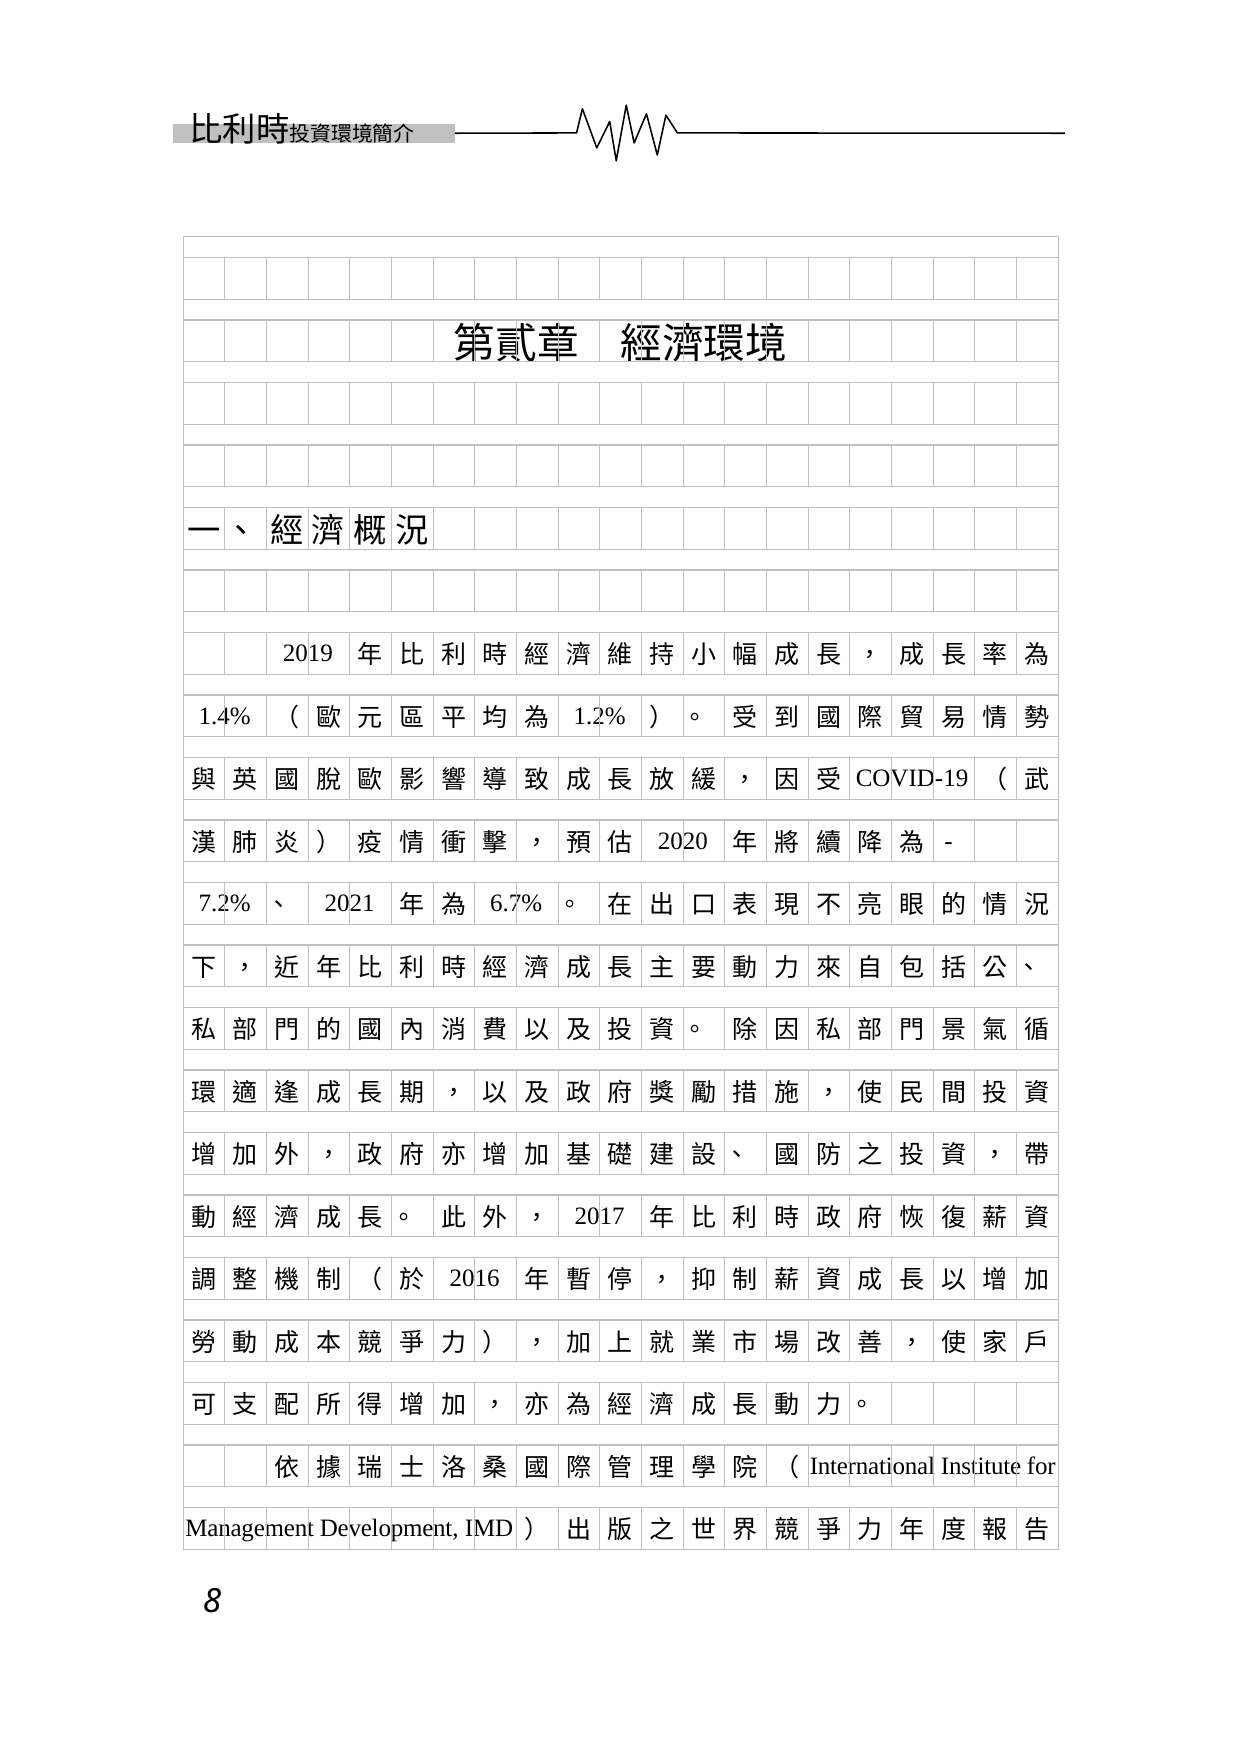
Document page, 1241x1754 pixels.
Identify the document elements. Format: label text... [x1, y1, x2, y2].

text 一、經濟概況 [809, 508, 849, 549]
text 一、經濟概況 [309, 508, 349, 549]
text 依據瑞士洛桑國際管理學院（International Institute for Management Development, IMD）出版之世界競爭力年度報告（World Competitiveness Yearbook），2019年比利時為63個受評比利時家當中排名第27名之經濟體。 [184, 1487, 1058, 1507]
text 第貳章 經濟環境 [725, 321, 766, 361]
text 一、經濟概況 [559, 508, 599, 549]
text 第貳章 經濟環境 [309, 321, 349, 361]
text 2019年比利時經濟維持小幅成長，成長率為1.4%（歐元區平均為1.2%）。受到國際貿易情勢與英國脫歐影響導致成長放緩，因受COVID-19（武漢肺炎）疫情衝擊，預估2020年將續降為-7.2%、2021年為6.7%。在出口表現不亮眼的情況下，近年比利時經濟成長主要動力來自包括公、私部門的國內消費以及投資。除因私部門景氣循環適逢成長期，以及政府獎勵措施，使民間投資增加外，政府亦增加基礎建設、國防之投資，帶動經濟成長。此外，2017年比利時政府恢復薪資調整機制（於2016年暫停，抑制薪資成長以增加勞動成本競爭力），加上就業市場改善，使家戶可支配所得增加，亦為經濟成長動力。 [184, 800, 1058, 819]
text 2019年比利時經濟維持小幅成長，成長率為1.4%（歐元區平均為1.2%）。受到國際貿易情勢與英國脫歐影響導致成長放緩，因受COVID-19（武漢肺炎）疫情衝擊，預估2020年將續降為-7.2%、2021年為6.7%。在出口表現不亮眼的情況下，近年比利時經濟成長主要動力來自包括公、私部門的國內消費以及投資。除因私部門景氣循環適逢成長期，以及政府獎勵措施，使民間投資增加外，政府亦增加基礎建設、國防之投資，帶動經濟成長。此外，2017年比利時政府恢復薪資調整機制（於2016年暫停，抑制薪資成長以增加勞動成本競爭力），加上就業市場改善，使家戶可支配所得增加，亦為經濟成長動力。 [184, 612, 1058, 632]
text 第貳章 經濟環境 [934, 321, 974, 361]
text 一、經濟概況 [767, 508, 808, 549]
text 一、經濟概況 [184, 508, 224, 549]
text 第貳章 經濟環境 [517, 331, 528, 361]
text 2019年比利時經濟維持小幅成長，成長率為1.4%（歐元區平均為1.2%）。受到國際貿易情勢與英國脫歐影響導致成長放緩，因受COVID-19（武漢肺炎）疫情衝擊，預估2020年將續降為-7.2%、2021年為6.7%。在出口表現不亮眼的情況下，近年比利時經濟成長主要動力來自包括公、私部門的國內消費以及投資。除因私部門景氣循環適逢成長期，以及政府獎勵措施，使民間投資增加外，政府亦增加基礎建設、國防之投資，帶動經濟成長。此外，2017年比利時政府恢復薪資調整機制（於2016年暫停，抑制薪資成長以增加勞動成本競爭力），加上就業市場改善，使家戶可支配所得增加，亦為經濟成長動力。 [184, 1300, 1058, 1319]
text 2019年比利時經濟維持小幅成長，成長率為1.4%（歐元區平均為1.2%）。受到國際貿易情勢與英國脫歐影響導致成長放緩，因受COVID-19（武漢肺炎）疫情衝擊，預估2020年將續降為-7.2%、2021年為6.7%。在出口表現不亮眼的情況下，近年比利時經濟成長主要動力來自包括公、私部門的國內消費以及投資。除因私部門景氣循環適逢成長期，以及政府獎勵措施，使民間投資增加外，政府亦增加基礎建設、國防之投資，帶動經濟成長。此外，2017年比利時政府恢復薪資調整機制（於2016年暫停，抑制薪資成長以增加勞動成本競爭力），加上就業市場改善，使家戶可支配所得增加，亦為經濟成長動力。 [184, 1112, 1058, 1132]
text 第貳章 經濟環境 [392, 321, 433, 361]
text 2019年比利時經濟維持小幅成長，成長率為1.4%（歐元區平均為1.2%）。受到國際貿易情勢與英國脫歐影響導致成長放緩，因受COVID-19（武漢肺炎）疫情衝擊，預估2020年將續降為-7.2%、2021年為6.7%。在出口表現不亮眼的情況下，近年比利時經濟成長主要動力來自包括公、私部門的國內消費以及投資。除因私部門景氣循環適逢成長期，以及政府獎勵措施，使民間投資增加外，政府亦增加基礎建設、國防之投資，帶動經濟成長。此外，2017年比利時政府恢復薪資調整機制（於2016年暫停，抑制薪資成長以增加勞動成本競爭力），加上就業市場改善，使家戶可支配所得增加，亦為經濟成長動力。 [184, 1175, 1058, 1194]
text 一、經濟概況 [350, 508, 391, 549]
text 第貳章 經濟環境 [1017, 321, 1058, 361]
text 第貳章 經濟環境 [892, 321, 933, 361]
text 一、經濟概況 [475, 508, 516, 549]
text 第貳章 經濟環境 [975, 321, 1016, 361]
text 一、經濟概況 [225, 508, 266, 549]
text 第貳章 經濟環境 [267, 321, 308, 361]
text 依據瑞士洛桑國際管理學院（International Institute for Management Development, IMD）出版之世界競爭力年度報告（World Competitiveness Yearbook），2019年比利時為63個受評比利時家當中排名第27名之經濟體。 [184, 1425, 1058, 1444]
text 一、經濟概況 [934, 508, 974, 549]
text 2019年比利時經濟維持小幅成長，成長率為1.4%（歐元區平均為1.2%）。受到國際貿易情勢與英國脫歐影響導致成長放緩，因受COVID-19（武漢肺炎）疫情衝擊，預估2020年將續降為-7.2%、2021年為6.7%。在出口表現不亮眼的情況下，近年比利時經濟成長主要動力來自包括公、私部門的國內消費以及投資。除因私部門景氣循環適逢成長期，以及政府獎勵措施，使民間投資增加外，政府亦增加基礎建設、國防之投資，帶動經濟成長。此外，2017年比利時政府恢復薪資調整機制（於2016年暫停，抑制薪資成長以增加勞動成本競爭力），加上就業市場改善，使家戶可支配所得增加，亦為經濟成長動力。 [184, 1237, 1058, 1257]
text 一、經濟概況 [392, 508, 433, 549]
text 一、經濟概況 [267, 508, 308, 549]
text 第貳章 經濟環境 [517, 321, 558, 361]
text 2019年比利時經濟維持小幅成長，成長率為1.4%（歐元區平均為1.2%）。受到國際貿易情勢與英國脫歐影響導致成長放緩，因受COVID-19（武漢肺炎）疫情衝擊，預估2020年將續降為-7.2%、2021年為6.7%。在出口表現不亮眼的情況下，近年比利時經濟成長主要動力來自包括公、私部門的國內消費以及投資。除因私部門景氣循環適逢成長期，以及政府獎勵措施，使民間投資增加外，政府亦增加基礎建設、國防之投資，帶動經濟成長。此外，2017年比利時政府恢復薪資調整機制（於2016年暫停，抑制薪資成長以增加勞動成本競爭力），加上就業市場改善，使家戶可支配所得增加，亦為經濟成長動力。 [184, 1362, 1058, 1382]
text 第貳章 經濟環境 [767, 321, 808, 361]
text 一、經濟概況 [642, 508, 683, 549]
text 2019年比利時經濟維持小幅成長，成長率為1.4%（歐元區平均為1.2%）。受到國際貿易情勢與英國脫歐影響導致成長放緩，因受COVID-19（武漢肺炎）疫情衝擊，預估2020年將續降為-7.2%、2021年為6.7%。在出口表現不亮眼的情況下，近年比利時經濟成長主要動力來自包括公、私部門的國內消費以及投資。除因私部門景氣循環適逢成長期，以及政府獎勵措施，使民間投資增加外，政府亦增加基礎建設、國防之投資，帶動經濟成長。此外，2017年比利時政府恢復薪資調整機制（於2016年暫停，抑制薪資成長以增加勞動成本競爭力），加上就業市場改善，使家戶可支配所得增加，亦為經濟成長動力。 [184, 987, 1058, 1007]
text 第貳章 經濟環境 [350, 321, 391, 361]
text 第貳章 經濟環境 [850, 321, 891, 361]
text 一、經濟概況 [1017, 508, 1058, 549]
text 2019年比利時經濟維持小幅成長，成長率為1.4%（歐元區平均為1.2%）。受到國際貿易情勢與英國脫歐影響導致成長放緩，因受COVID-19（武漢肺炎）疫情衝擊，預估2020年將續降為-7.2%、2021年為6.7%。在出口表現不亮眼的情況下，近年比利時經濟成長主要動力來自包括公、私部門的國內消費以及投資。除因私部門景氣循環適逢成長期，以及政府獎勵措施，使民間投資增加外，政府亦增加基礎建設、國防之投資，帶動經濟成長。此外，2017年比利時政府恢復薪資調整機制（於2016年暫停，抑制薪資成長以增加勞動成本競爭力），加上就業市場改善，使家戶可支配所得增加，亦為經濟成長動力。 [184, 1050, 1058, 1069]
text 第貳章 經濟環境 [559, 321, 599, 361]
text 一、經濟概況 [850, 508, 891, 549]
text 2019年比利時經濟維持小幅成長，成長率為1.4%（歐元區平均為1.2%）。受到國際貿易情勢與英國脫歐影響導致成長放緩，因受COVID-19（武漢肺炎）疫情衝擊，預估2020年將續降為-7.2%、2021年為6.7%。在出口表現不亮眼的情況下，近年比利時經濟成長主要動力來自包括公、私部門的國內消費以及投資。除因私部門景氣循環適逢成長期，以及政府獎勵措施，使民間投資增加外，政府亦增加基礎建設、國防之投資，帶動經濟成長。此外，2017年比利時政府恢復薪資調整機制（於2016年暫停，抑制薪資成長以增加勞動成本競爭力），加上就業市場改善，使家戶可支配所得增加，亦為經濟成長動力。 [184, 862, 1058, 882]
text 第貳章 經濟環境 [225, 321, 266, 361]
text 第貳章 經濟環境 [809, 321, 849, 361]
text 第貳章 經濟環境 [434, 321, 474, 361]
text 一、經濟概況 [684, 508, 724, 549]
text 第貳章 經濟環境 [184, 300, 1058, 319]
text 一、經濟概況 [725, 508, 766, 549]
text 第貳章 經濟環境 [684, 321, 724, 361]
text 一、經濟概況 [600, 508, 641, 549]
text 一、經濟概況 [892, 508, 933, 549]
text 第貳章 經濟環境 [642, 321, 683, 361]
text 一、經濟概況 [184, 487, 1058, 507]
text 第貳章 經濟環境 [475, 321, 516, 361]
text 第貳章 經濟環境 [725, 349, 740, 361]
text 一、經濟概況 [975, 508, 1016, 549]
text 2019年比利時經濟維持小幅成長，成長率為1.4%（歐元區平均為1.2%）。受到國際貿易情勢與英國脫歐影響導致成長放緩，因受COVID-19（武漢肺炎）疫情衝擊，預估2020年將續降為-7.2%、2021年為6.7%。在出口表現不亮眼的情況下，近年比利時經濟成長主要動力來自包括公、私部門的國內消費以及投資。除因私部門景氣循環適逢成長期，以及政府獎勵措施，使民間投資增加外，政府亦增加基礎建設、國防之投資，帶動經濟成長。此外，2017年比利時政府恢復薪資調整機制（於2016年暫停，抑制薪資成長以增加勞動成本競爭力），加上就業市場改善，使家戶可支配所得增加，亦為經濟成長動力。 [184, 737, 1058, 757]
text 一、經濟概況 [434, 508, 474, 549]
text 一、經濟概況 [517, 508, 558, 549]
text 2019年比利時經濟維持小幅成長，成長率為1.4%（歐元區平均為1.2%）。受到國際貿易情勢與英國脫歐影響導致成長放緩，因受COVID-19（武漢肺炎）疫情衝擊，預估2020年將續降為-7.2%、2021年為6.7%。在出口表現不亮眼的情況下，近年比利時經濟成長主要動力來自包括公、私部門的國內消費以及投資。除因私部門景氣循環適逢成長期，以及政府獎勵措施，使民間投資增加外，政府亦增加基礎建設、國防之投資，帶動經濟成長。此外，2017年比利時政府恢復薪資調整機制（於2016年暫停，抑制薪資成長以增加勞動成本競爭力），加上就業市場改善，使家戶可支配所得增加，亦為經濟成長動力。 [184, 675, 1058, 694]
text 第貳章 經濟環境 [184, 321, 224, 361]
text 第貳章 經濟環境 [600, 321, 641, 361]
text 2019年比利時經濟維持小幅成長，成長率為1.4%（歐元區平均為1.2%）。受到國際貿易情勢與英國脫歐影響導致成長放緩，因受COVID-19（武漢肺炎）疫情衝擊，預估2020年將續降為-7.2%、2021年為6.7%。在出口表現不亮眼的情況下，近年比利時經濟成長主要動力來自包括公、私部門的國內消費以及投資。除因私部門景氣循環適逢成長期，以及政府獎勵措施，使民間投資增加外，政府亦增加基礎建設、國防之投資，帶動經濟成長。此外，2017年比利時政府恢復薪資調整機制（於2016年暫停，抑制薪資成長以增加勞動成本競爭力），加上就業市場改善，使家戶可支配所得增加，亦為經濟成長動力。 [184, 925, 1058, 944]
